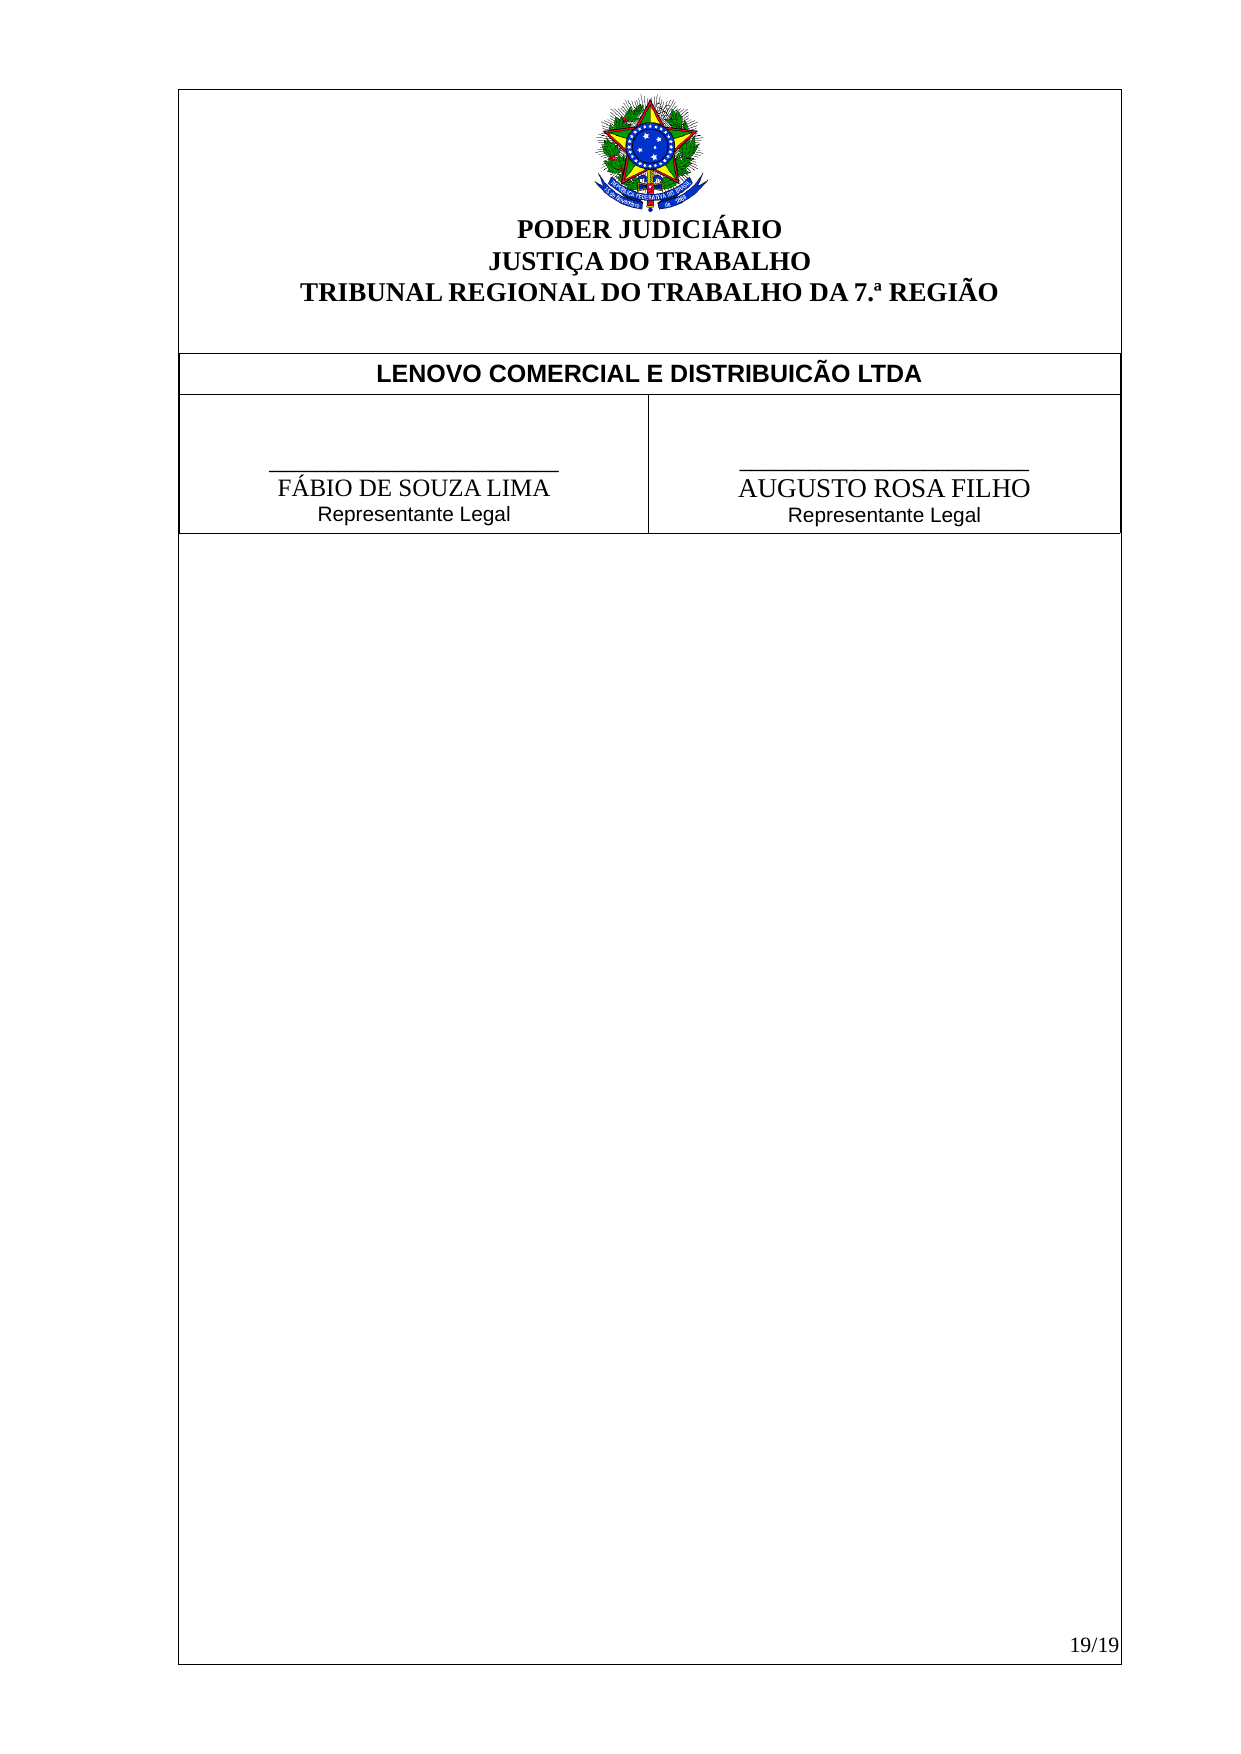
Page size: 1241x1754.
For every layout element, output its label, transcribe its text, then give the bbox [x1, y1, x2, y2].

table_cell _________________________ AUGUSTO ROSA FILHO Representante Legal [649, 395, 1120, 533]
table_cell _________________________ FÁBIO DE SOUZA LIMA Representante Legal [180, 395, 648, 533]
table_header LENOVO COMERCIAL E DISTRIBUICÃO LTDA [180, 354, 1120, 394]
